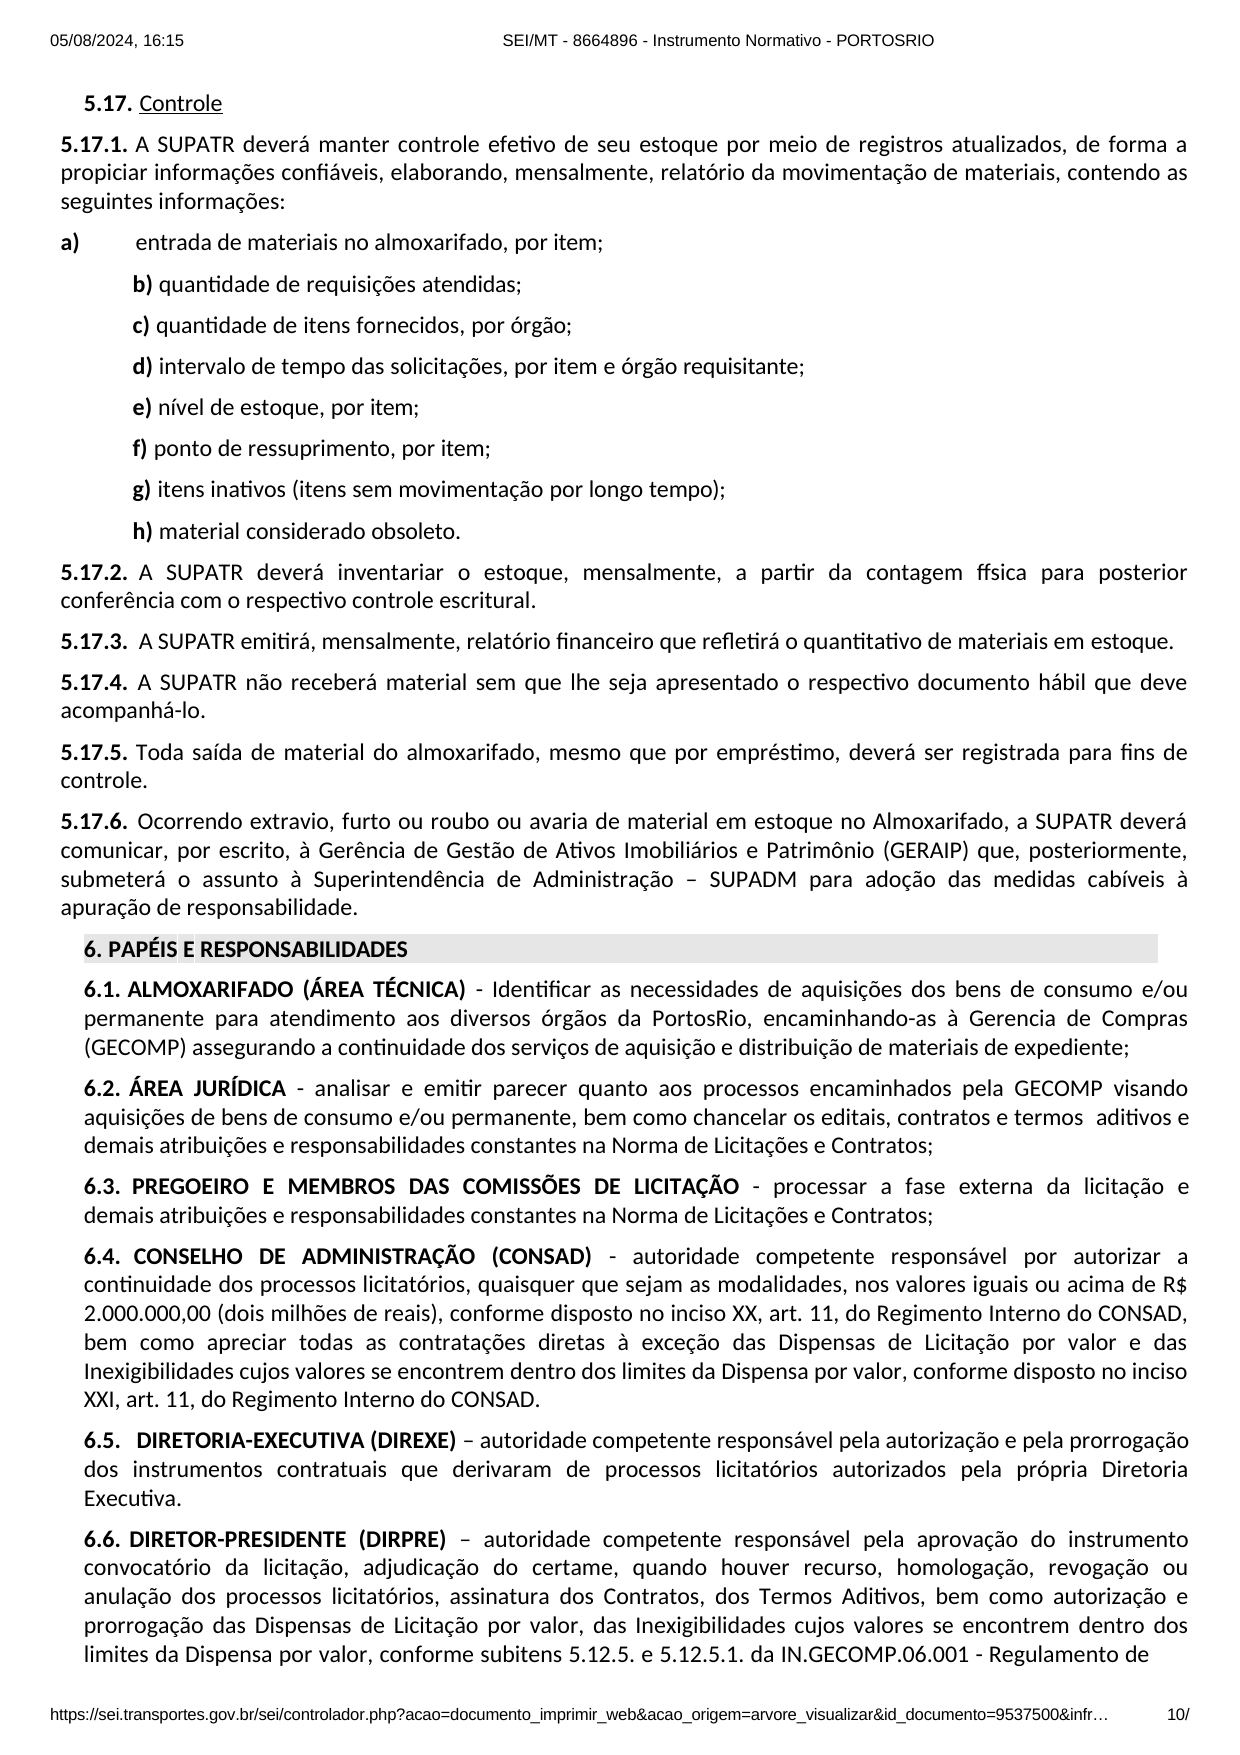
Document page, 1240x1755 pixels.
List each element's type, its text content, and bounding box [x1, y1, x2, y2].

list PREGOEIRO E MEMBROS DAS COMISSÕES DE LICITAÇÃO - processar a fase externa da licitação e demais atribuições e responsabilidades constantes na Norma de Licitações e Contratos; [84, 1172, 1189, 1229]
list intervalo de tempo das solicitações, por item e órgão requisitante; [132, 351, 1189, 380]
list Ocorrendo extravio, furto ou roubo ou avaria de material em estoque no Almoxarifado, a SUPATR deverá comunicar, por escrito, à Gerência de Gestão de Ativos Imobiliários e Patrimônio (GERAIP) que, posteriormente, submeterá o assunto à Superintendência de Administração – SUPADM para adoção das medidas cabíveis à apuração de responsabilidade. [60, 807, 1189, 922]
list A SUPATR deverá manter controle efetivo de seu estoque por meio de registros atualizados, de forma a propiciar informações conﬁáveis, elaborando, mensalmente, relatório da movimentação de materiais, contendo as seguintes informações: [60, 129, 1189, 215]
list material considerado obsoleto. [132, 516, 1189, 545]
subtitle PAPÉIS E RESPONSABILIDADES [108, 934, 1189, 963]
list DIRETORIA-EXECUTIVA (DIREXE) – autoridade competente responsável pela autorização e pela prorrogação dos instrumentos contratuais que derivaram de processos licitatórios autorizados pela própria Diretoria Executiva. [84, 1426, 1189, 1512]
list itens inativos (itens sem movimentação por longo tempo); [132, 474, 1189, 504]
list entrada de materiais no almoxarifado, por item; [60, 227, 1189, 257]
list quantidade de itens fornecidos, por órgão; [132, 310, 1189, 339]
list ponto de ressuprimento, por item; [132, 433, 1189, 463]
list ALMOXARIFADO (ÁREA TÉCNICA) - Identiﬁcar as necessidades de aquisições dos bens de consumo e/ou permanente para atendimento aos diversos órgãos da PortosRio, encaminhando-as à Gerencia de Compras (GECOMP) assegurando a continuidade dos serviços de aquisição e distribuição de materiais de expediente; [84, 975, 1189, 1061]
list Controle [84, 88, 1189, 117]
list A SUPATR emitirá, mensalmente, relatório ﬁnanceiro que reﬂetirá o quantitativo de materiais em estoque. [60, 627, 1189, 655]
list A SUPATR deverá inventariar o estoque, mensalmente, a partir da contagem ffsica para posterior conferência com o respectivo controle escritural. [60, 557, 1189, 614]
list A SUPATR não receberá material sem que lhe seja apresentado o respectivo documento hábil que deve acompanhá-lo. [60, 667, 1189, 725]
list ÁREA JURÍDICA - analisar e emitir parecer quanto aos processos encaminhados pela GECOMP visando aquisições de bens de consumo e/ou permanente, bem como chancelar os editais, contratos e termos aditivos e demais atribuições e responsabilidades constantes na Norma de Licitações e Contratos; [84, 1073, 1189, 1159]
list quantidade de requisições atendidas; [132, 269, 1189, 298]
list DIRETOR-PRESIDENTE (DIRPRE) – autoridade competente responsável pela aprovação do instrumento convocatório da licitação, adjudicação do certame, quando houver recurso, homologação, revogação ou anulação dos processos licitatórios, assinatura dos Contratos, dos Termos Aditivos, bem como autorização e prorrogação das Dispensas de Licitação por valor, das Inexigibilidades cujos valores se encontrem dentro dos limites da Dispensa por valor, conforme subitens 5.12.5. e 5.12.5.1. da IN.GECOMP.06.001 - Regulamento de [84, 1524, 1189, 1668]
list CONSELHO DE ADMINISTRAÇÃO (CONSAD) - autoridade competente responsável por autorizar a continuidade dos processos licitatórios, quaisquer que sejam as modalidades, nos valores iguais ou acima de R$ 2.000.000,00 (dois milhões de reais), conforme disposto no inciso XX, art. 11, do Regimento Interno do CONSAD, bem como apreciar todas as contratações diretas à exceção das Dispensas de Licitação por valor e das Inexigibilidades cujos valores se encontrem dentro dos limites da Dispensa por valor, conforme disposto no inciso XXI, art. 11, do Regimento Interno do CONSAD. [84, 1241, 1189, 1414]
list Toda saída de material do almoxarifado, mesmo que por empréstimo, deverá ser registrada para ﬁns de controle. [60, 737, 1189, 794]
list nível de estoque, por item; [132, 392, 1189, 421]
